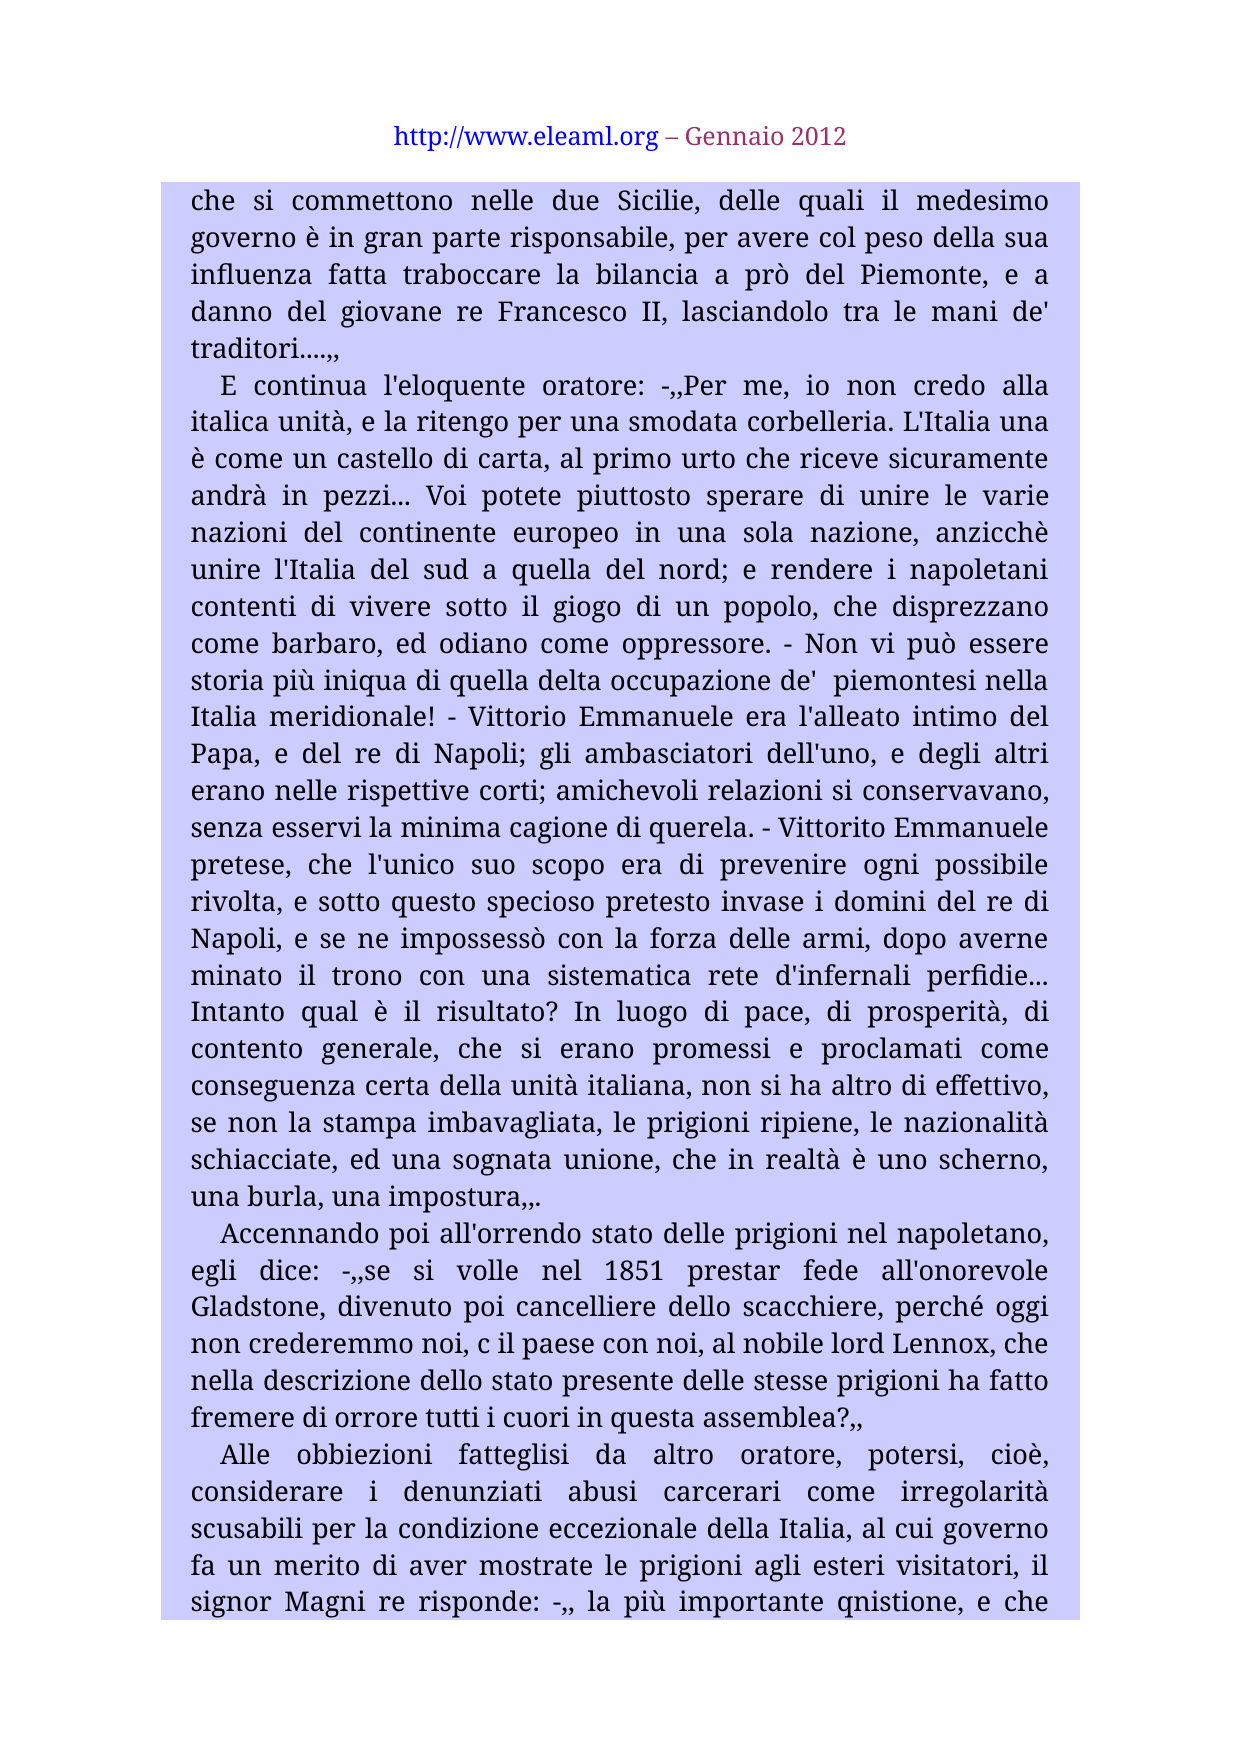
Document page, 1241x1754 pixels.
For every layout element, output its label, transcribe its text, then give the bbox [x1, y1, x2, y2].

table_header che si commettono nelle due Sicilie, delle quali il medesimo governo è in gran parte risponsabile, per avere col peso della sua influenza fatta traboccare la bilancia a prò del Piemonte, e a danno del giovane re Francesco II, lasciandolo tra le mani de' traditori....,, E continua l'eloquente oratore: -,,Per me, io non credo alla italica unità, e la ritengo per una smodata corbelleria. L'Italia una è come un castello di carta, al primo urto che riceve sicuramente andrà in pezzi... Voi potete piuttosto sperare di unire le varie nazioni del continente europeo in una sola nazione, anzicchè unire l'Italia del sud a quella del nord; e rendere i napoletani contenti di vivere sotto il giogo di un popolo, che disprezzano come barbaro, ed odiano come oppressore. - Non vi può essere storia più iniqua di quella delta occupazione de' piemontesi nella Italia meridionale! - Vittorio Emmanuele era l'alleato intimo del Papa, e del re di Napoli; gli ambasciatori dell'uno, e degli altri erano nelle rispettive corti; amichevoli relazioni si conservavano, senza esservi la minima cagione di querela. - Vittorito Emmanuele pretese, che l'unico suo scopo era di prevenire ogni possibile rivolta, e sotto questo specioso pretesto invase i domini del re di Napoli, e se ne impossessò con la forza delle armi, dopo averne minato il trono con una sistematica rete d'infernali perfidie... Intanto qual è il risultato? In luogo di pace, di prosperità, di contento generale, che si erano promessi e proclamati come conseguenza certa della unità italiana, non si ha altro di effettivo, se non la stampa imbavagliata, le prigioni ripiene, le nazionalità schiacciate, ed una sognata unione, che in realtà è uno scherno, una burla, una impostura,,. Accennando poi all'orrendo stato delle prigioni nel napoletano, egli dice: -,,se si volle nel 1851 prestar fede all'onorevole Gladstone, divenuto poi cancelliere dello scacchiere, perché oggi non crederemmo noi, c il paese con noi, al nobile lord Lennox, che nella descrizione dello stato presente delle stesse prigioni ha fatto fremere di orrore tutti i cuori in questa assemblea?,, Alle obbiezioni fatteglisi da altro oratore, potersi, cioè, considerare i denunziati abusi carcerari come irregolarità scusabili per la condizione eccezionale della Italia, al cui governo fa un merito di aver mostrate le prigioni agli esteri visitatori, il signor Magni re risponde: -,, la più importante qnistione, e che [161, 182, 1080, 1620]
